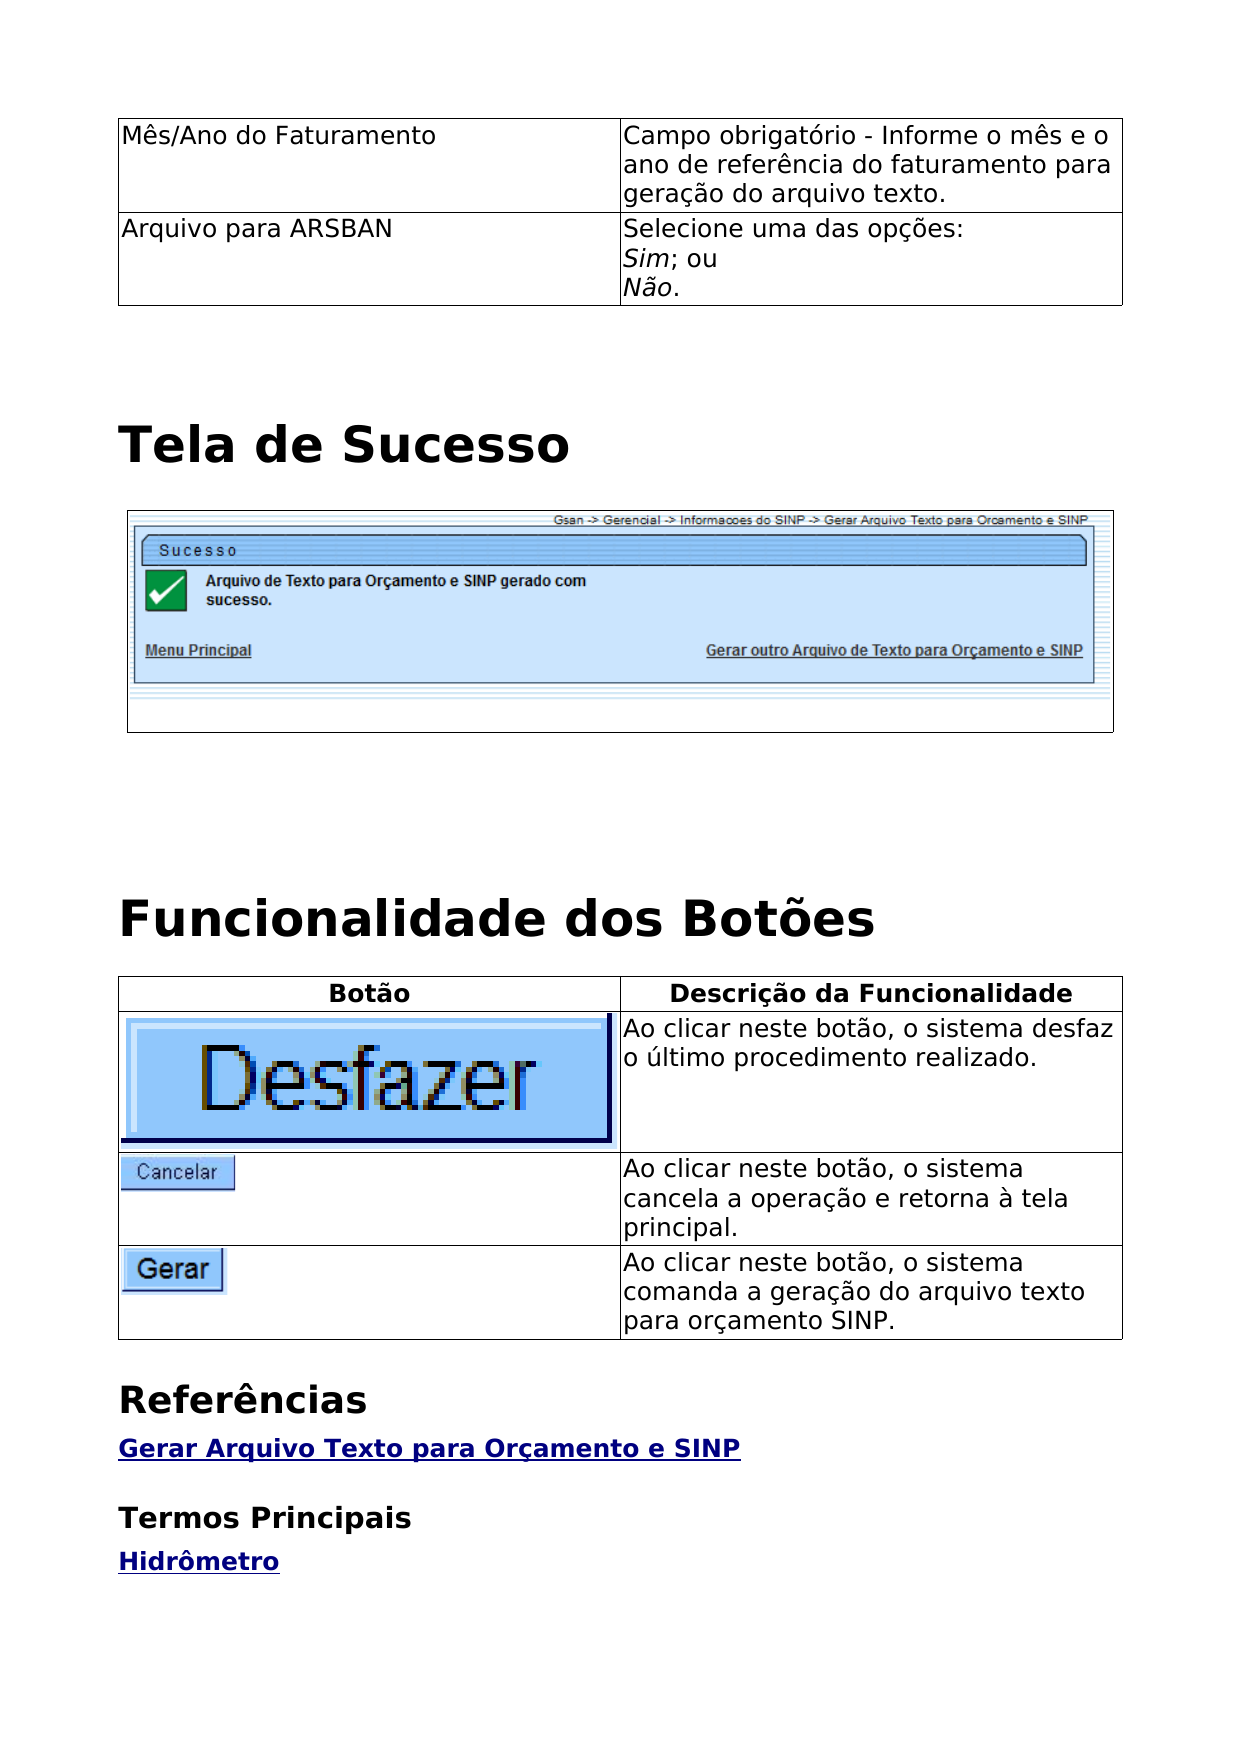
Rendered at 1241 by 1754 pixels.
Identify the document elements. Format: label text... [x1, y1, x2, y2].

table_cell Campo obrigatório - Informe o mês e o ano de referência do faturamento para geração do arquivo texto. [621, 119, 1122, 212]
text [118, 1589, 1122, 1618]
picture [121, 1248, 228, 1295]
table_cell [119, 1153, 620, 1245]
subtitle Termos Principais [118, 1501, 1122, 1535]
table_cell Ao clicar neste botão, o sistema desfaz o último procedimento realizado. [621, 1012, 1122, 1152]
table_header Botão [119, 977, 620, 1011]
picture [121, 1013, 618, 1149]
table_cell Selecione uma das opções: Sim; ou Não. [621, 213, 1122, 305]
table_header [128, 511, 1113, 732]
table_cell [119, 1246, 620, 1338]
table_cell Arquivo para ARSBAN [119, 213, 620, 305]
table_cell Mês/Ano do Faturamento [119, 119, 620, 212]
text Gerar Arquivo Texto para Orçamento e SINP [118, 1434, 1122, 1464]
subtitle Tela de Sucesso [118, 416, 1122, 474]
table_cell Ao clicar neste botão, o sistema cancela a operação e retorna à tela principal. [621, 1153, 1122, 1245]
subtitle Referências [118, 1378, 1122, 1422]
text Hidrômetro [118, 1548, 1122, 1577]
picture [129, 513, 1111, 700]
table_header Descrição da Funcionalidade [621, 977, 1122, 1011]
subtitle Funcionalidade dos Botões [118, 890, 1122, 948]
table_cell Ao clicar neste botão, o sistema comanda a geração do arquivo texto para orçamento SINP. [621, 1246, 1122, 1338]
table_cell [119, 1012, 620, 1152]
picture [121, 1154, 236, 1192]
